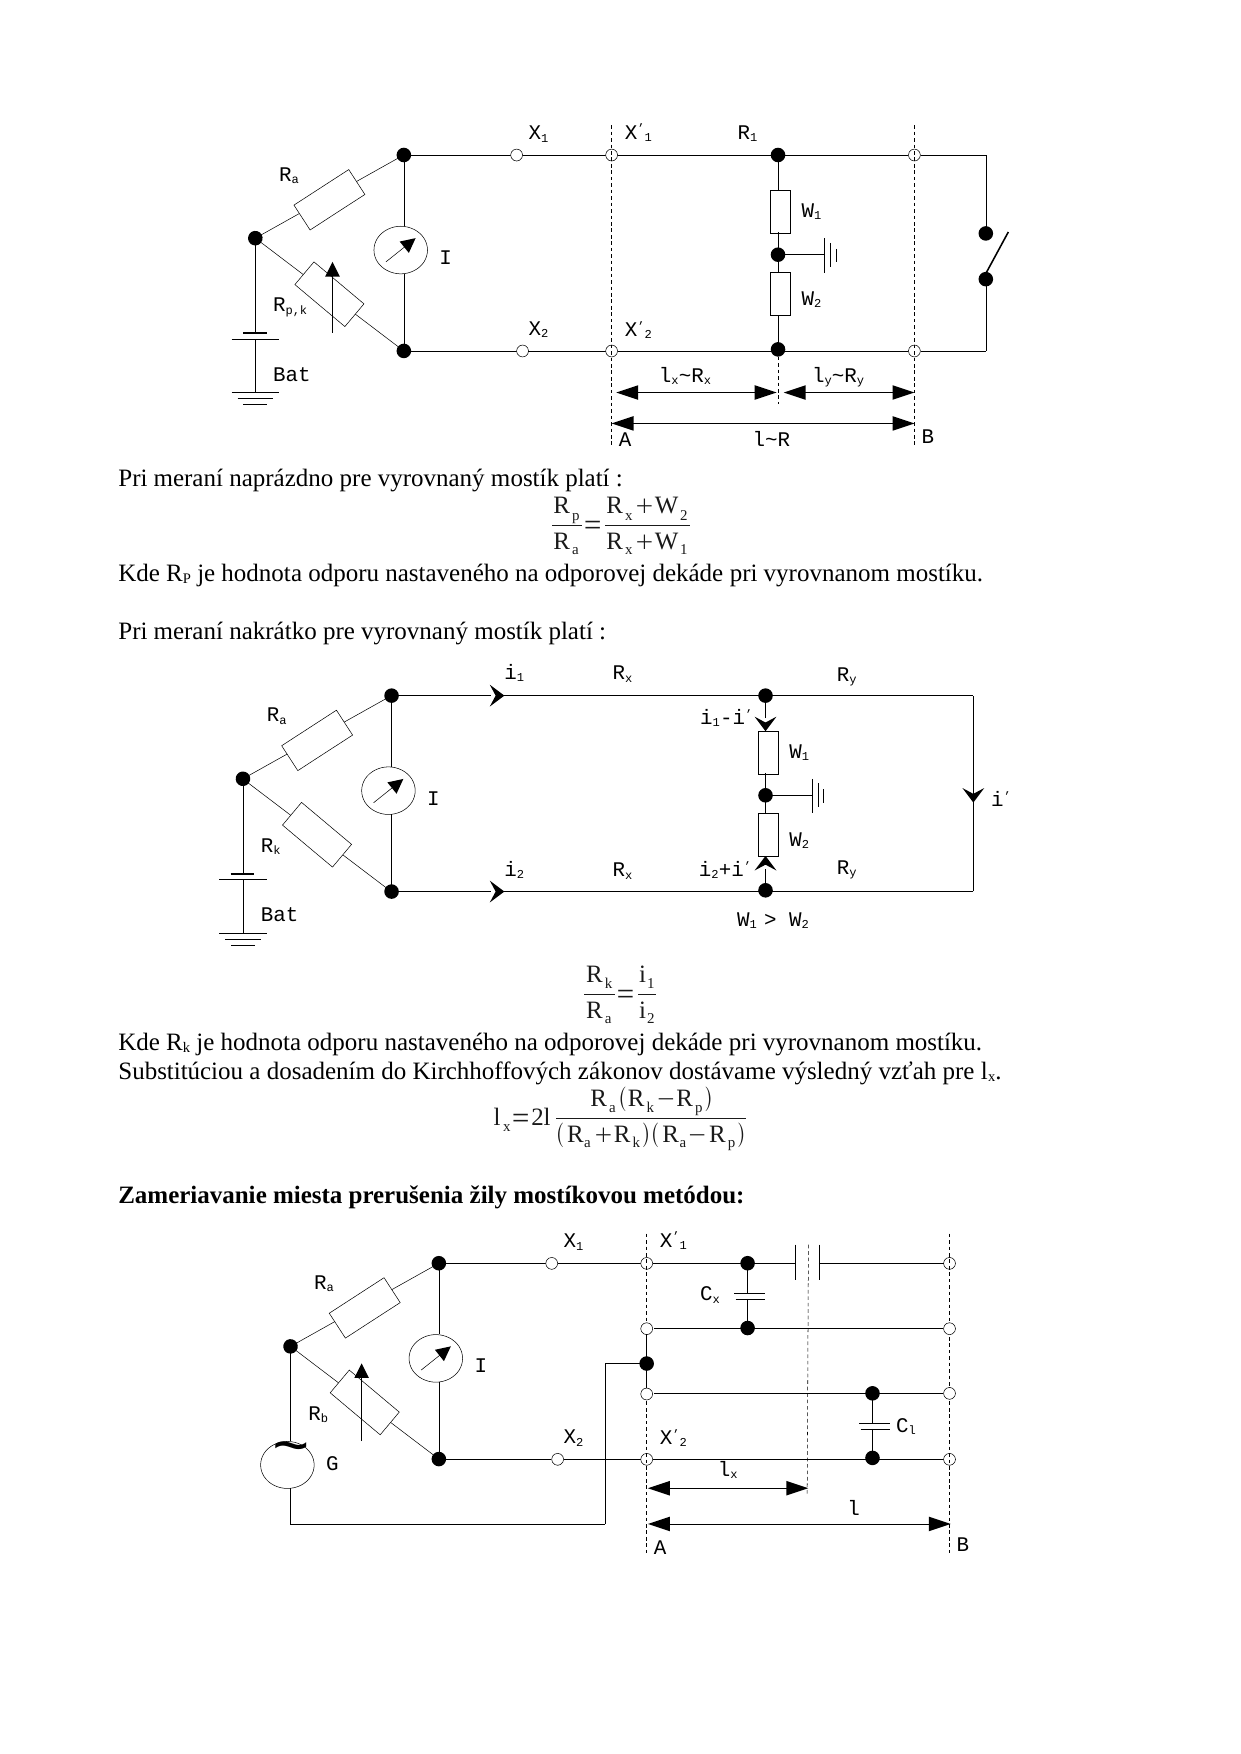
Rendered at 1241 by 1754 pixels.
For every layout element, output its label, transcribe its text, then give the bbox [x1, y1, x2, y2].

text Kde RP je hodnota odporu nastaveného na odporovej dekáde pri vyrovnanom mostíku. [118, 558, 1122, 587]
text Pri meraní naprázdno pre vyrovnaný mostík platí : [118, 463, 1122, 492]
text Kde Rk je hodnota odporu nastaveného na odporovej dekáde pri vyrovnanom mostíku. [118, 1027, 1122, 1056]
text Substitúciou a dosadením do Kirchhoffových zákonov dostávame výsledný vzťah pre lx. [118, 1056, 1122, 1084]
text Zameriavanie miesta prerušenia žily mostíkovou metódou: [118, 1180, 1122, 1208]
text Pri meraní nakrátko pre vyrovnaný mostík platí : [118, 616, 1122, 644]
